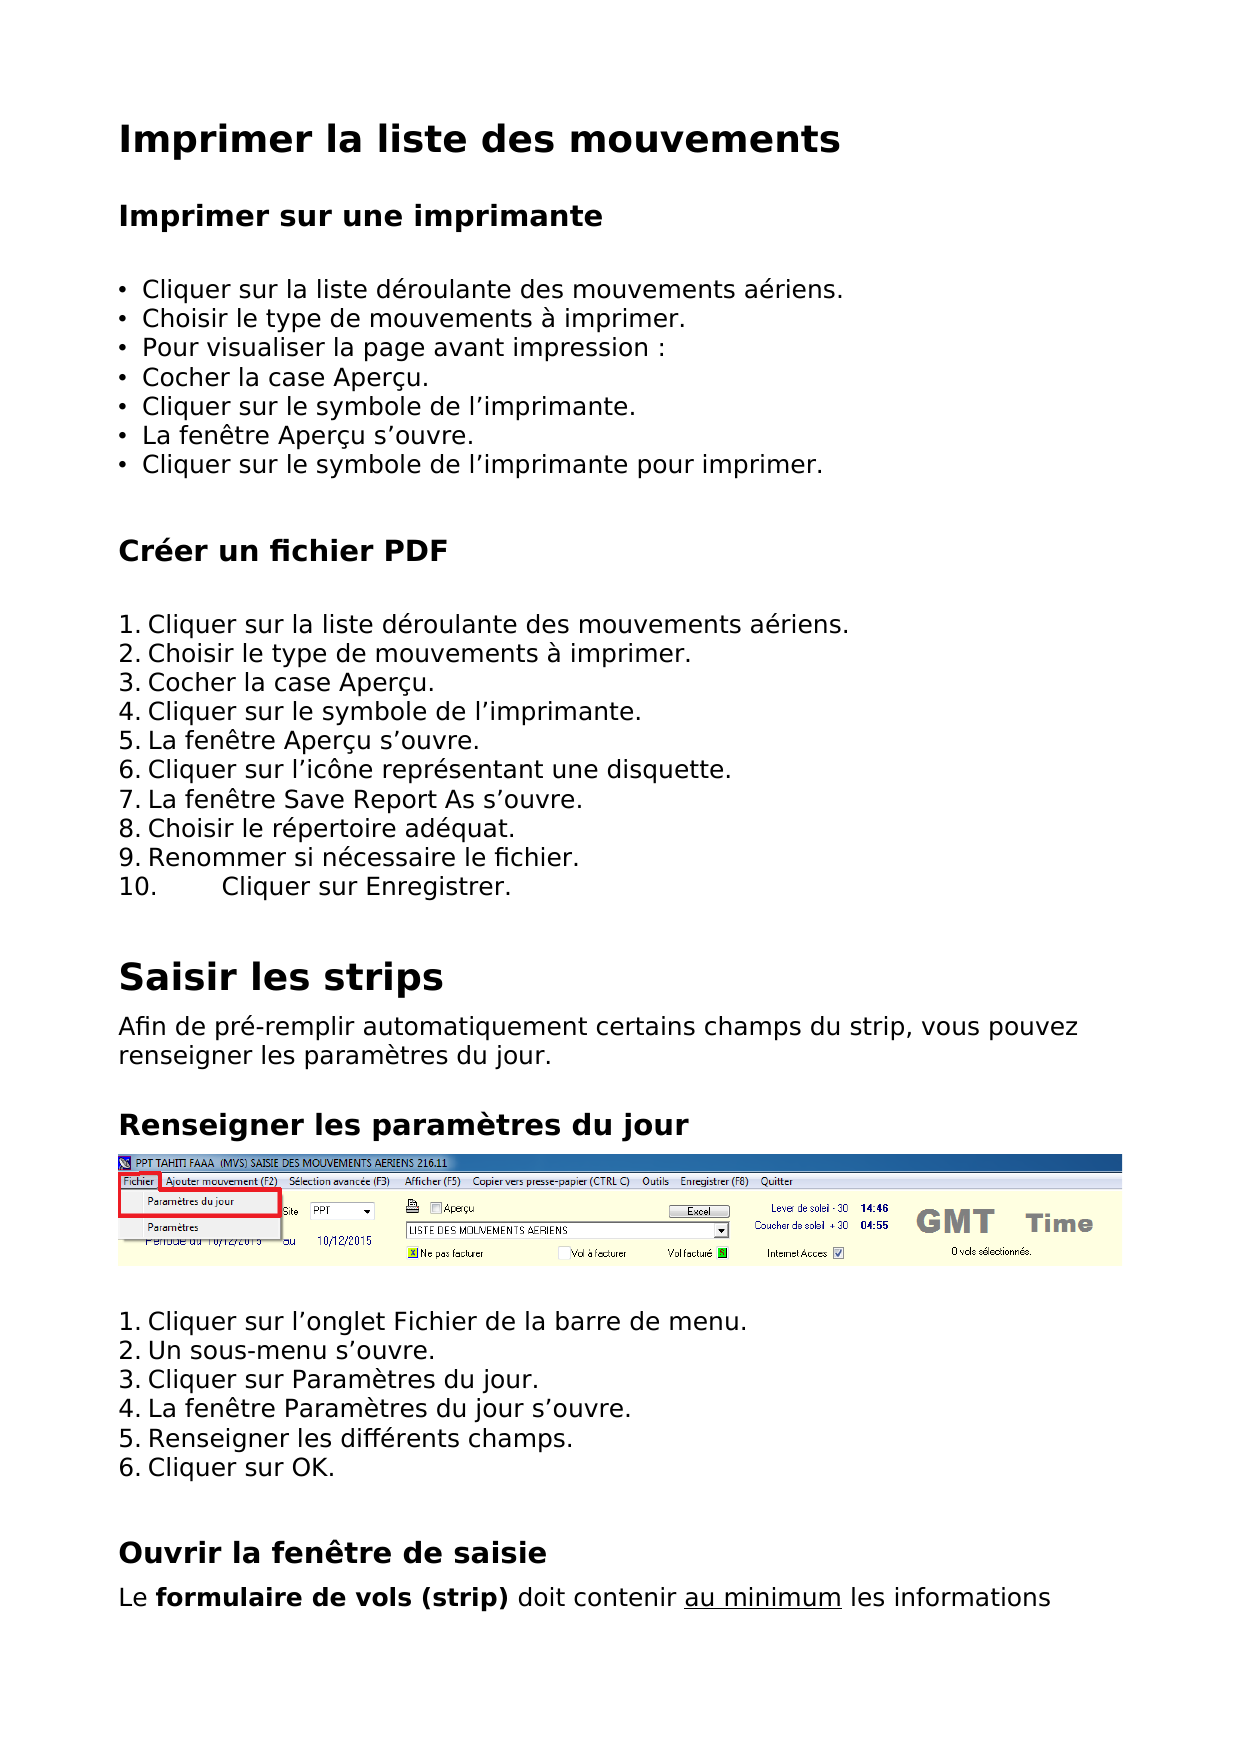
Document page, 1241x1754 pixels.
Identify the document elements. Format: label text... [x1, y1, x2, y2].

list Cliquer sur le symbole de l’imprimante. [118, 697, 1122, 726]
list Renseigner les différents champs. [118, 1424, 1122, 1453]
list La fenêtre Aperçu s’ouvre. [118, 421, 1122, 450]
list La fenêtre Paramètres du jour s’ouvre. [118, 1394, 1122, 1424]
picture [118, 1154, 1123, 1266]
list Cliquer sur la liste déroulante des mouvements aériens. [118, 275, 1122, 304]
list Renommer si nécessaire le fichier. [118, 843, 1122, 872]
list Choisir le répertoire adéquat. [118, 814, 1122, 843]
subtitle Imprimer la liste des mouvements [118, 118, 1122, 162]
list Choisir le type de mouvements à imprimer. [118, 304, 1122, 333]
list Cocher la case Aperçu. [118, 668, 1122, 697]
subtitle Ouvrir la fenêtre de saisie [118, 1537, 1122, 1571]
subtitle Créer un fichier PDF [118, 534, 1122, 568]
list Cliquer sur l’onglet Fichier de la barre de menu. [118, 1307, 1122, 1336]
list Cliquer sur l’icône représentant une disquette. [118, 756, 1122, 785]
list Cliquer sur le symbole de l’imprimante pour imprimer. [118, 450, 1122, 479]
subtitle Saisir les strips [118, 956, 1122, 999]
list Un sous-menu s’ouvre. [118, 1336, 1122, 1365]
subtitle Imprimer sur une imprimante [118, 199, 1122, 233]
text Afin de pré-remplir automatiquement certains champs du strip, vous pouvez renseigner les paramètres du jour. [118, 1012, 1122, 1070]
list La fenêtre Save Report As s’ouvre. [118, 785, 1122, 814]
list Cliquer sur Paramètres du jour. [118, 1365, 1122, 1394]
text Le formulaire de vols (strip) doit contenir au minimum les informations [118, 1583, 1122, 1612]
list Cliquer sur OK. [118, 1453, 1122, 1482]
list La fenêtre Aperçu s’ouvre. [118, 726, 1122, 756]
list Cocher la case Aperçu. [118, 363, 1122, 392]
list Choisir le type de mouvements à imprimer. [118, 639, 1122, 668]
list Cliquer sur la liste déroulante des mouvements aériens. [118, 610, 1122, 639]
list Cliquer sur le symbole de l’imprimante. [118, 392, 1122, 421]
subtitle Renseigner les paramètres du jour [118, 1108, 1122, 1142]
list Pour visualiser la page avant impression : [118, 333, 1122, 363]
list Cliquer sur Enregistrer. [118, 872, 1122, 901]
